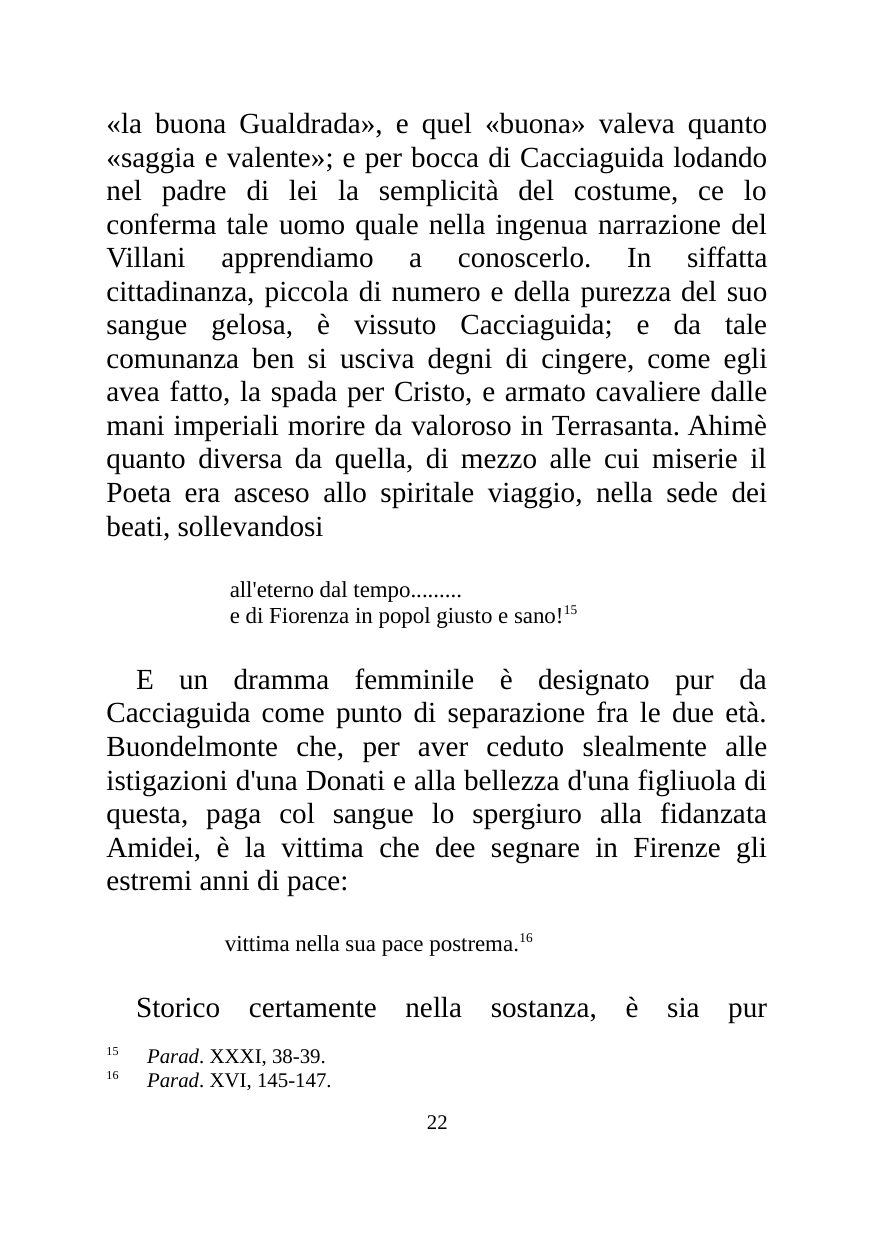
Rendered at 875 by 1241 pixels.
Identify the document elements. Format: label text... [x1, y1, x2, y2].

text Parad. XXXI, 38-39. [106, 1044, 768, 1068]
text «la buona Gualdrada», e quel «buona» valeva quanto «saggia e valente»; e per bocca di Cacciaguida lodando nel padre di lei la semplicità del costume, ce lo conferma tale uomo quale nella ingenua narrazione del Villani apprendiamo a conoscerlo. In siffatta cittadinanza, piccola di numero e della purezza del suo sangue gelosa, è vissuto Cacciaguida; e da tale comunanza ben si usciva degni di cingere, come egli avea fatto, la spada per Cristo, e armato cavaliere dalle mani imperiali morire da valoroso in Terrasanta. Ahimè quanto diversa da quella, di mezzo alle cui miserie il Poeta era asceso allo spiritale viaggio, nella sede dei beati, sollevandosi [106, 106, 768, 542]
text Storico certamente nella sostanza, è sia pur [106, 990, 768, 1024]
text Parad. XVI, 145-147. [106, 1068, 768, 1092]
text e di Fiorenza in popol giusto e sano! [200, 602, 768, 628]
text E un dramma femminile è designato pur da Cacciaguida come punto di separazione fra le due età. Buondelmonte che, per aver ceduto slealmente alle istigazioni d'una Donati e alla bellezza d'una figliuola di questa, paga col sangue lo spergiuro alla fidanzata Amidei, è la vittima che dee segnare in Firenze gli estremi anni di pace: [106, 662, 768, 897]
text all'eterno dal tempo......... [200, 576, 768, 602]
text vittima nella sua pace postrema. [195, 930, 768, 957]
